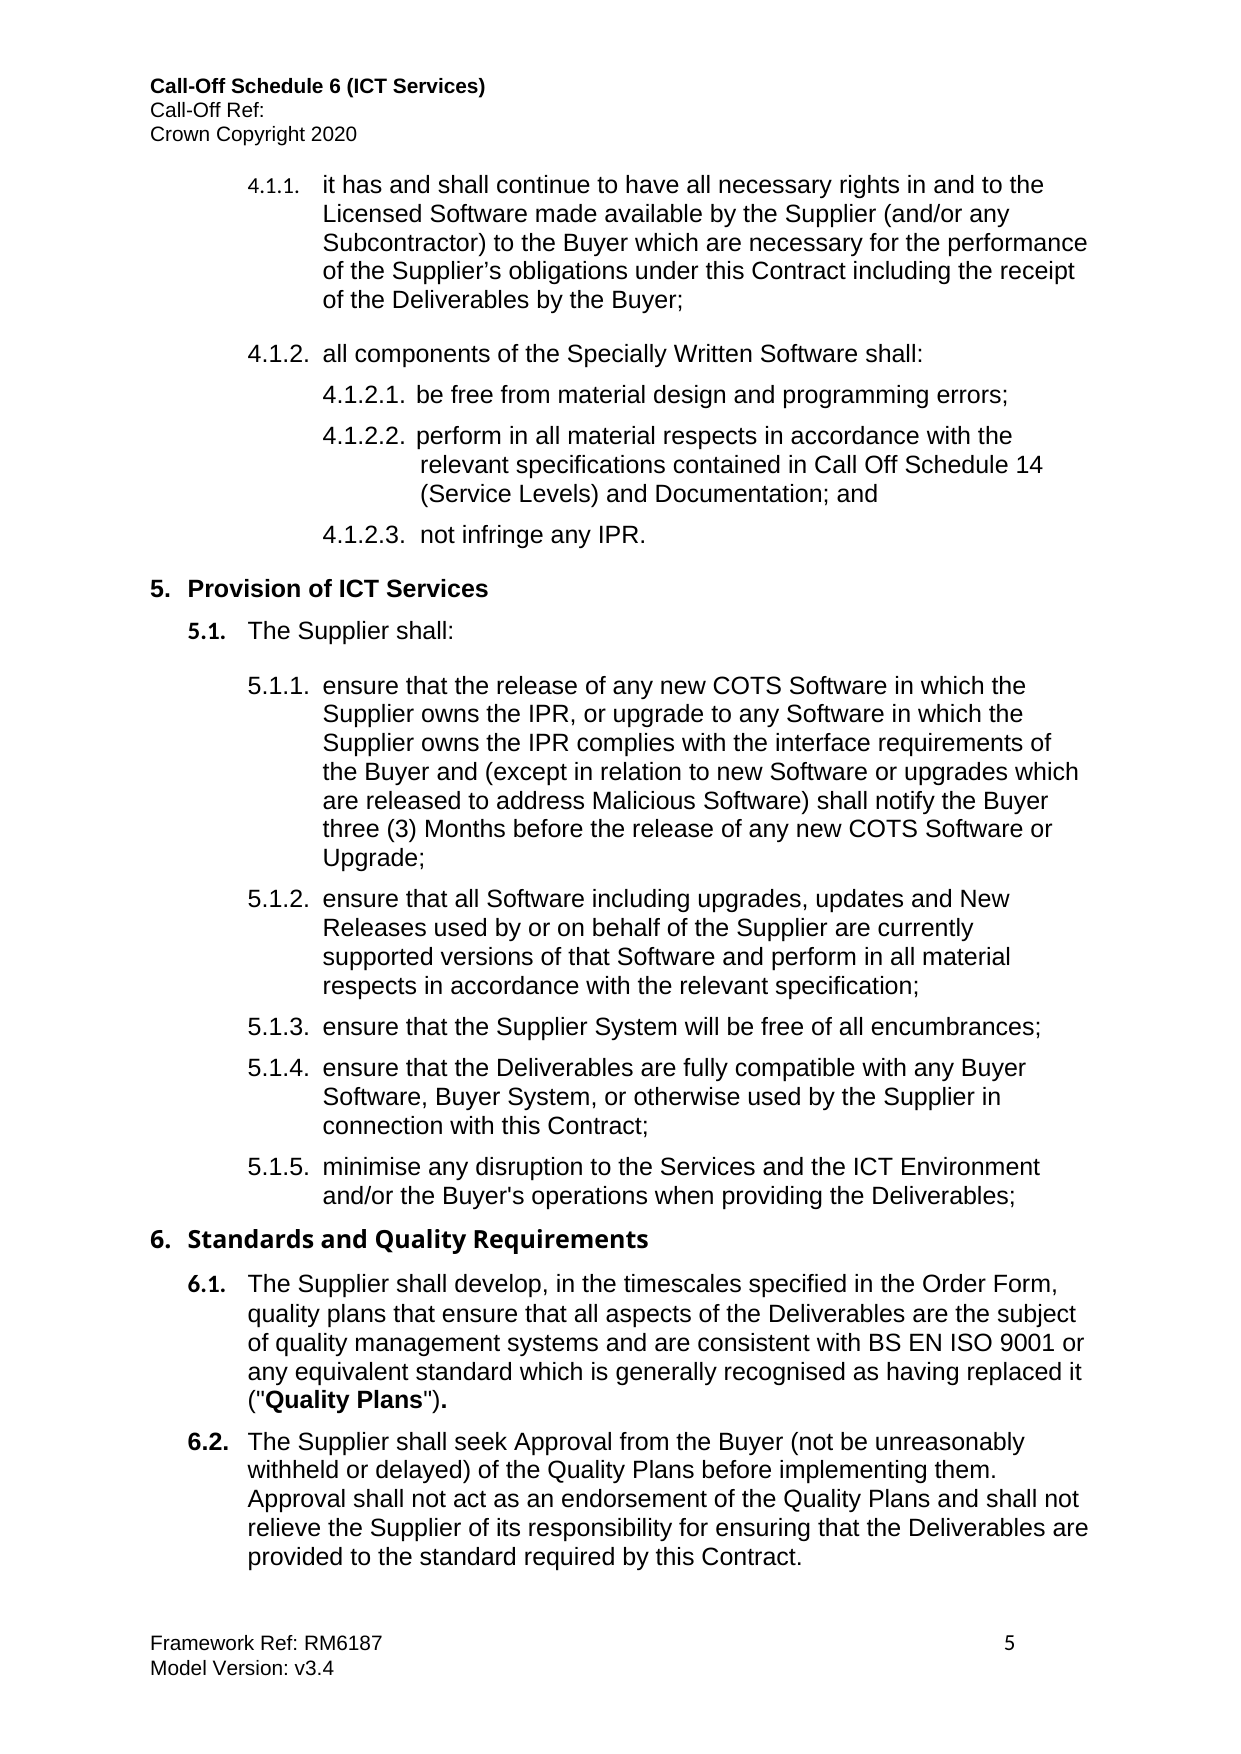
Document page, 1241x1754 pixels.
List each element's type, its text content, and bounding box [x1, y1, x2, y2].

list ensure that all Software including upgrades, updates and New Releases used by or on behalf of the Supplier are currently supported versions of that Software and perform in all material respects in accordance with the relevant specification; [247, 884, 1090, 999]
list Provision of ICT Services [150, 574, 1090, 603]
list not infringe any IPR. [322, 520, 1090, 549]
list be free from material design and programming errors; [322, 380, 1090, 409]
list The Supplier shall seek Approval from the Buyer (not be unreasonably withheld or delayed) of the Quality Plans before implementing them. Approval shall not act as an endorsement of the Quality Plans and shall not relieve the Supplier of its responsibility for ensuring that the Deliverables are provided to the standard required by this Contract. [187, 1426, 1090, 1570]
list The Supplier shall develop, in the timescales specified in the Order Form, quality plans that ensure that all aspects of the Deliverables are the subject of quality management systems and are consistent with BS EN ISO 9001 or any equivalent standard which is generally recognised as having replaced it ("Quality Plans"). [187, 1268, 1090, 1414]
list ensure that the Supplier System will be free of all encumbrances; [247, 1012, 1090, 1041]
list perform in all material respects in accordance with the relevant specifications contained in Call Off Schedule 14 (Service Levels) and Documentation; and [322, 421, 1090, 508]
list all components of the Specially Written Software shall: [247, 339, 1090, 368]
list ensure that the Deliverables are fully compatible with any Buyer Software, Buyer System, or otherwise used by the Supplier in connection with this Contract; [247, 1053, 1090, 1139]
list minimise any disruption to the Services and the ICT Environment and/or the Buyer's operations when providing the Deliverables; [247, 1152, 1090, 1209]
list ensure that the release of any new COTS Software in which the Supplier owns the IPR, or upgrade to any Software in which the Supplier owns the IPR complies with the interface requirements of the Buyer and (except in relation to new Software or upgrades which are released to address Malicious Software) shall notify the Buyer three (3) Months before the release of any new COTS Software or Upgrade; [247, 671, 1090, 872]
list it has and shall continue to have all necessary rights in and to the Licensed Software made available by the Supplier (and/or any Subcontractor) to the Buyer which are necessary for the performance of the Supplier’s obligations under this Contract including the receipt of the Deliverables by the Buyer; [247, 170, 1090, 314]
list The Supplier shall: [187, 615, 1090, 646]
list Standards and Quality Requirements [150, 1222, 1090, 1256]
